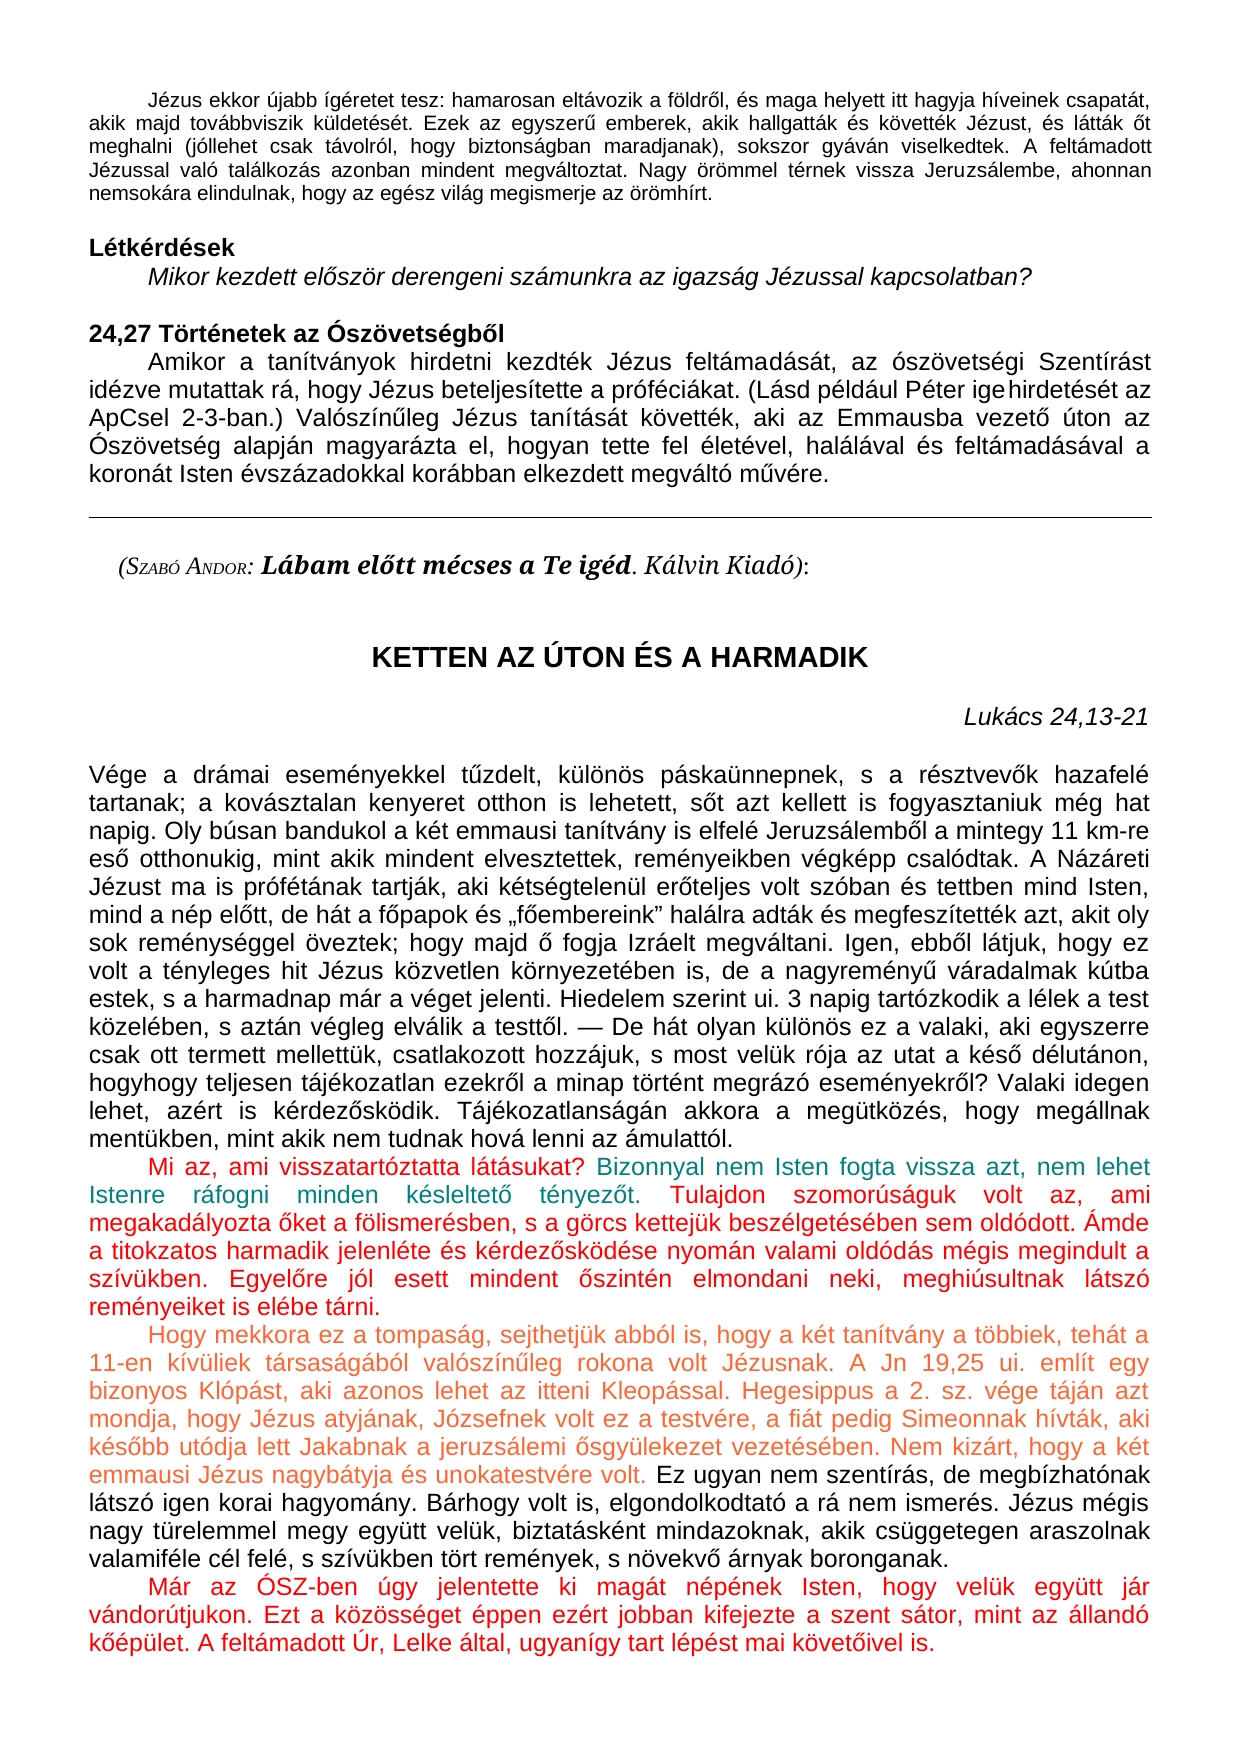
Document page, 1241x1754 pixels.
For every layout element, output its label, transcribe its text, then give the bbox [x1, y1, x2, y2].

text Vége a drámai eseményekkel tűzdelt, különös páskaünnepnek, s a résztvevők hazafelé tartanak; a kovásztalan kenyeret otthon is lehetett, sőt azt kellett is fogyasztaniuk még hat napig. Oly búsan bandukol a két emmausi tanítvány is elfelé Jeruzsálemből a mintegy 11 km-re eső otthonukig, mint akik mindent elvesztettek, reményeikben végképp csalódtak. A Názáreti Jézust ma is prófétának tartják, aki kétségtelenül erőteljes volt szóban és tettben mind Isten, mind a nép előtt, de hát a főpapok és „főembereink” halálra adták és megfeszítették azt, akit oly sok reménységgel öveztek; hogy majd ő fogja Izráelt megváltani. Igen, ebből látjuk, hogy ez volt a tényleges hit Jézus közvetlen környezetében is, de a nagyreményű váradalmak kútba estek, s a harmadnap már a véget jelenti. Hiedelem szerint ui. 3 napig tartózkodik a lélek a test közelében, s aztán végleg elválik a testtől. — De hát olyan különös ez a valaki, aki egyszerre csak ott termett mellettük, csatlakozott hozzájuk, s most velük rója az utat a késő délutánon, hogyhogy teljesen tájékozatlan ezekről a minap történt megrázó eseményekről? Valaki idegen lehet, azért is kérdezősködik. Tájékozatlanságán akkora a megütközés, hogy megállnak mentükben, mint akik nem tudnak hová lenni az ámulattól. [88, 760, 1152, 1153]
text Jézus ekkor újabb ígéretet tesz: hamarosan eltávozik a földről, és maga helyett itt hagyja híveinek csapatát, akik majd továbbviszik küldetését. Ezek az egyszerű emberek, akik hallgatták és követték Jézust, és látták őt meghalni (jóllehet csak távolról, hogy biztonságban maradjanak), sokszor gyáván viselkedtek. A feltámadott Jézussal való találkozás azonban mindent megváltoztat. Nagy örömmel térnek vissza Jeruzsálembe, ahonnan nemsokára elindulnak, hogy az egész világ megismerje az örömhírt. [88, 88, 1152, 205]
text Mi az, ami visszatartóztatta látásukat? Bizonnyal nem Isten fogta vissza azt, nem lehet Istenre ráfogni minden késleltető tényezőt. Tulajdon szomorúságuk volt az, ami megakadályozta őket a fölismerésben, s a görcs kettejük beszélgetésében sem oldódott. Ámde a titokzatos harmadik jelenléte és kérdezősködése nyomán valami oldódás mégis megindult a szívükben. Egyelőre jól esett mindent őszintén elmondani neki, meghiúsultnak látszó reményeiket is elébe tárni. [88, 1153, 1152, 1321]
text Hogy mekkora ez a tompaság, sejthetjük abból is, hogy a két tanítvány a többiek, tehát a 11-en kívüliek társaságából valószínűleg rokona volt Jézusnak. A Jn 19,25 ui. említ egy bizonyos Klópást, aki azonos lehet az itteni Kleopással. Hegesippus a 2. sz. vége táján azt mondja, hogy Jézus atyjának, Józsefnek volt ez a testvére, a fiát pedig Simeonnak hívták, aki később utódja lett Jakabnak a jeruzsálemi ősgyülekezet vezetésében. Nem kizárt, hogy a két emmausi Jézus nagybátyja és unokatestvére volt. Ez ugyan nem szentírás, de megbízhatónak látszó igen korai hagyomány. Bárhogy volt is, elgondolkodtató a rá nem ismerés. Jézus mégis nagy türelemmel megy együtt velük, biztatásként mindazoknak, akik csüggetegen araszolnak valamiféle cél felé, s szívükben tört remények, s növekvő árnyak boronganak. [88, 1321, 1152, 1573]
text (Szabó Andor: Lábam előtt mécses a Te igéd. Kálvin Kiadó): [88, 518, 1152, 611]
text Létkérdések [88, 234, 1152, 262]
text Mikor kezdett először derengeni számunkra az igazság Jézussal kapcsolatban? [88, 262, 1152, 290]
text Már az ÓSZ-ben úgy jelentette ki magát népének Isten, hogy velük együtt jár vándorútjukon. Ezt a közösséget éppen ezért jobban kifejezte a szent sátor, mint az állandó kőépület. A feltámadott Úr, Lelke által, ugyanígy tart lépést mai követőivel is. [88, 1573, 1152, 1657]
text Amikor a tanítványok hirdetni kezdték Jézus feltámadását, az ószövetségi Szentírást idézve mutattak rá, hogy Jézus beteljesítette a próféciákat. (Lásd például Péter igehirdetését az ApCsel 2-3-ban.) Valószínűleg Jézus tanítását követték, aki az Emmausba vezető úton az Ószövetség alapján magyarázta el, hogyan tette fel életével, halálával és feltámadásával a koronát Isten évszázadokkal korábban elkezdett megváltó művére. [88, 348, 1152, 488]
text 24,27 Történetek az Ószövetségből [88, 320, 1152, 348]
text Lukács 24,13-21 [88, 703, 1152, 731]
text KETTEN AZ ÚTON ÉS A HARMADIK [88, 641, 1152, 673]
